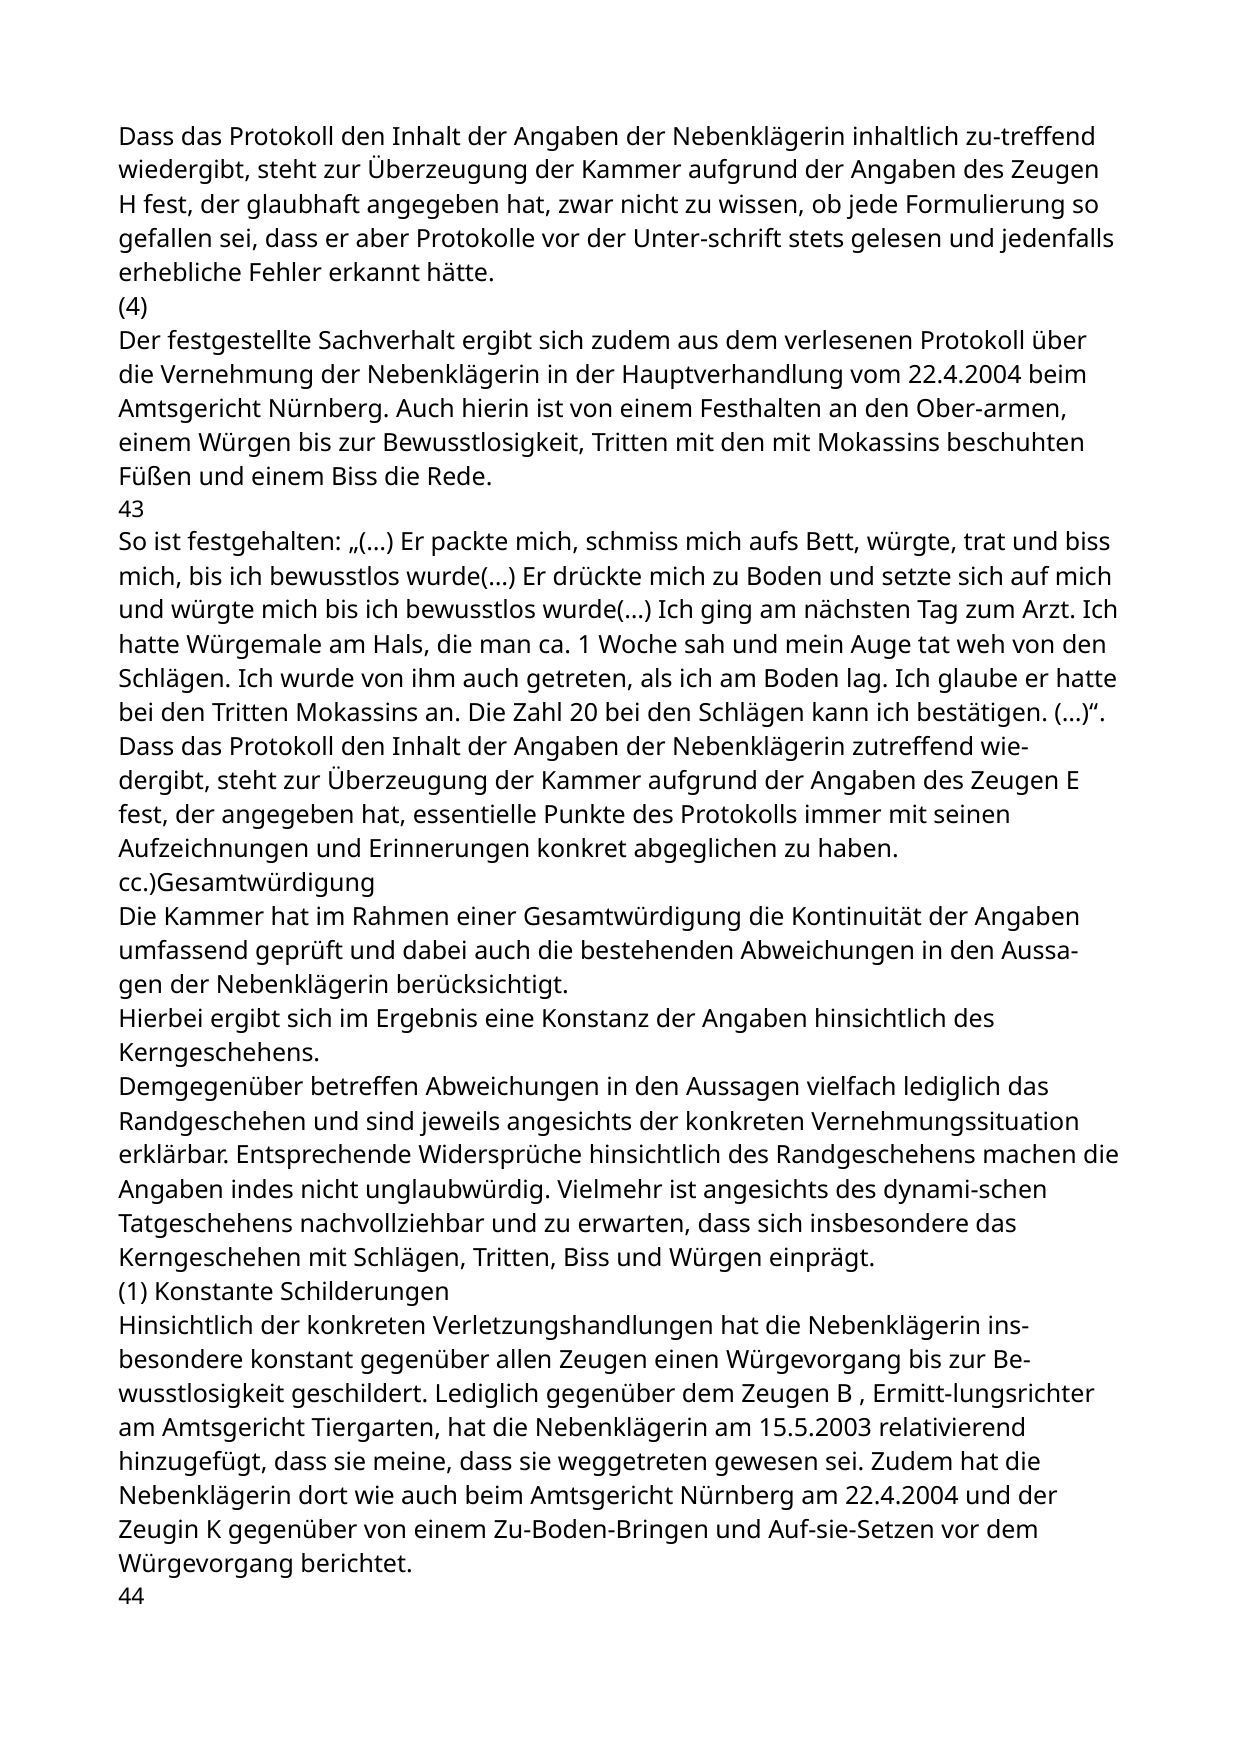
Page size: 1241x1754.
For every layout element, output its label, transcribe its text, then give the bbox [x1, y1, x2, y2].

text Die Kammer hat im Rahmen einer Gesamtwürdigung die Kontinuität der Angaben umfassend geprüft und dabei auch die bestehenden Abweichungen in den Aussa-gen der Nebenklägerin berücksichtigt. [118, 899, 1122, 1001]
text (1) Konstante Schilderungen [118, 1273, 1122, 1307]
text Dass das Protokoll den Inhalt der Angaben der Nebenklägerin zutreffend wie-dergibt, steht zur Überzeugung der Kammer aufgrund der Angaben des Zeugen E fest, der angegeben hat, essentielle Punkte des Protokolls immer mit seinen Aufzeichnungen und Erinnerungen konkret abgeglichen zu haben. [118, 728, 1122, 865]
text Der festgestellte Sachverhalt ergibt sich zudem aus dem verlesenen Protokoll über die Vernehmung der Nebenklägerin in der Hauptverhandlung vom 22.4.2004 beim Amtsgericht Nürnberg. Auch hierin ist von einem Festhalten an den Ober-armen, einem Würgen bis zur Bewusstlosigkeit, Tritten mit den mit Mokassins beschuhten Füßen und einem Biss die Rede. [118, 322, 1122, 493]
text Demgegenüber betreffen Abweichungen in den Aussagen vielfach lediglich das Randgeschehen und sind jeweils angesichts der konkreten Vernehmungssituation erklärbar. Entsprechende Widersprüche hinsichtlich des Randgeschehens machen die Angaben indes nicht unglaubwürdig. Vielmehr ist angesichts des dynami-schen Tatgeschehens nachvollziehbar und zu erwarten, dass sich insbesondere das Kerngeschehen mit Schlägen, Tritten, Biss und Würgen einprägt. [118, 1069, 1122, 1273]
text 43 [118, 493, 1122, 524]
text So ist festgehalten: „(…) Er packte mich, schmiss mich aufs Bett, würgte, trat und biss mich, bis ich bewusstlos wurde(…) Er drückte mich zu Boden und setzte sich auf mich und würgte mich bis ich bewusstlos wurde(…) Ich ging am nächsten Tag zum Arzt. Ich hatte Würgemale am Hals, die man ca. 1 Woche sah und mein Auge tat weh von den Schlägen. Ich wurde von ihm auch getreten, als ich am Boden lag. Ich glaube er hatte bei den Tritten Mokassins an. Die Zahl 20 bei den Schlägen kann ich bestätigen. (…)“. [118, 524, 1122, 728]
text Hinsichtlich der konkreten Verletzungshandlungen hat die Nebenklägerin ins-besondere konstant gegenüber allen Zeugen einen Würgevorgang bis zur Be-wusstlosigkeit geschildert. Lediglich gegenüber dem Zeugen B , Ermitt-lungsrichter am Amtsgericht Tiergarten, hat die Nebenklägerin am 15.5.2003 relativierend hinzugefügt, dass sie meine, dass sie weggetreten gewesen sei. Zudem hat die Nebenklägerin dort wie auch beim Amtsgericht Nürnberg am 22.4.2004 und der Zeugin K gegenüber von einem Zu-Boden-Bringen und Auf-sie-Setzen vor dem Würgevorgang berichtet. [118, 1307, 1122, 1580]
text (4) [118, 288, 1122, 322]
text 44 [118, 1580, 1122, 1611]
text Dass das Protokoll den Inhalt der Angaben der Nebenklägerin inhaltlich zu-treffend wiedergibt, steht zur Überzeugung der Kammer aufgrund der Angaben des Zeugen H fest, der glaubhaft angegeben hat, zwar nicht zu wissen, ob jede Formulierung so gefallen sei, dass er aber Protokolle vor der Unter-schrift stets gelesen und jedenfalls erhebliche Fehler erkannt hätte. [118, 118, 1122, 288]
text Hierbei ergibt sich im Ergebnis eine Konstanz der Angaben hinsichtlich des Kerngeschehens. [118, 1001, 1122, 1069]
text cc.)Gesamtwürdigung [118, 865, 1122, 899]
